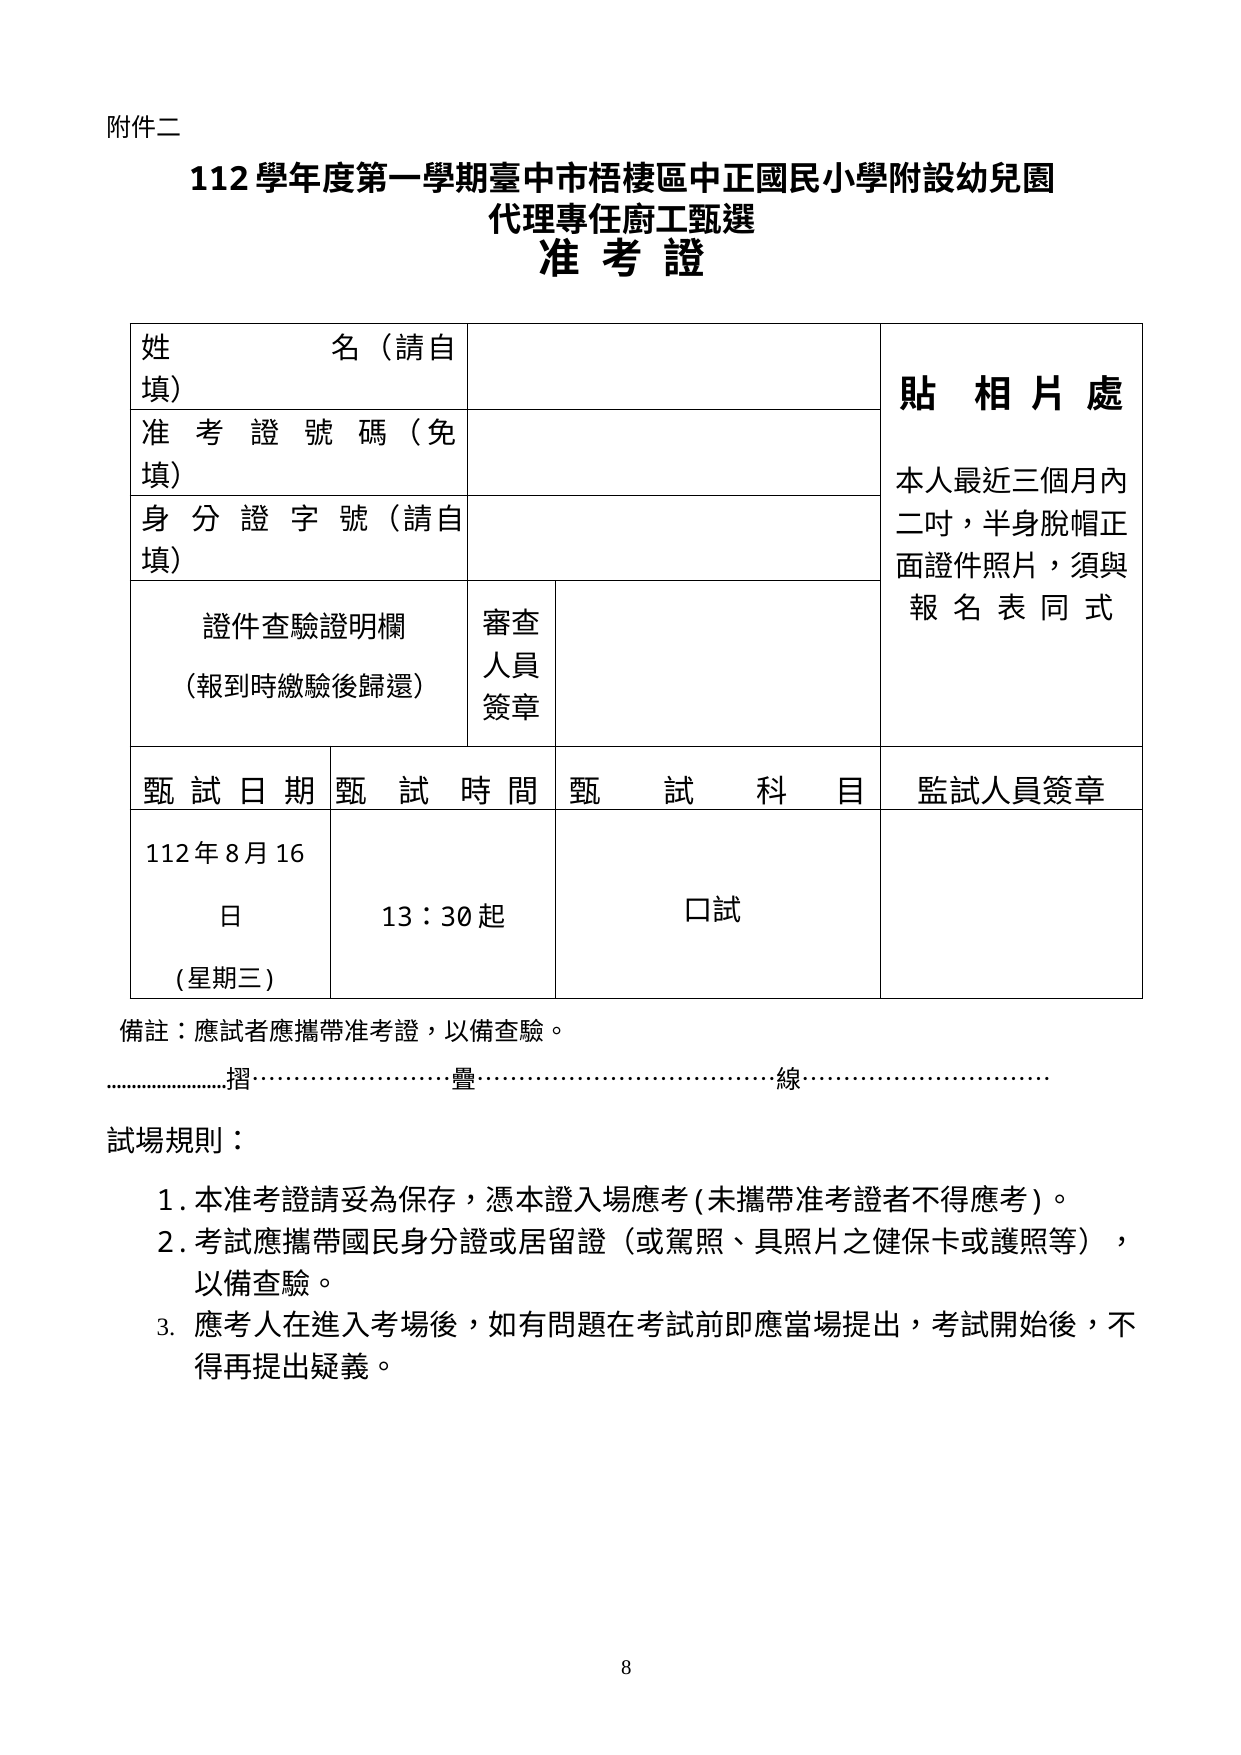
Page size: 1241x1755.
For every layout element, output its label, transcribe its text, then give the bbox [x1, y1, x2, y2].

list 考試應攜帶國民身分證或居留證（或駕照、具照片之健保卡或護照等），以備查驗。 [156, 1219, 1137, 1302]
table_cell 甄 試 日 期 [131, 747, 330, 809]
table_cell 審查 人員 簽章 [468, 581, 555, 746]
table_cell 13：30起 [331, 810, 555, 998]
table_cell 112年8月16日 (星期三) [131, 810, 330, 998]
table_cell [881, 810, 1142, 998]
table_cell 甄 試 時 間 [331, 747, 555, 809]
table_cell 口試 [556, 810, 880, 998]
table_header 貼 相 片 處 本人最近三個月內二吋，半身脫帽正面證件照片，須與報 名 表 同 式 [881, 324, 1142, 746]
table_cell [468, 410, 880, 494]
list 本准考證請妥為保存，憑本證入場應考(未攜帶准考證者不得應考)。 [156, 1177, 1137, 1219]
table_cell 監試人員簽章 [881, 747, 1142, 809]
text 112學年度第一學期臺中市梧棲區中正國民小學附設幼兒園 [106, 157, 1137, 198]
text 代理專任廚工甄選 [106, 198, 1137, 240]
text 備註：應試者應攜帶准考證，以備查驗。 [119, 1011, 1137, 1047]
text ……………………摺……………………疊………………………………線………………………… [106, 1060, 1137, 1096]
text 試場規則： [106, 1121, 1137, 1159]
table_cell 甄 試 科 目 [556, 747, 880, 809]
table_cell [556, 581, 880, 746]
list 應考人在進入考場後，如有問題在考試前即應當場提出，考試開始後，不得再提出疑義。 [156, 1302, 1137, 1386]
table_header 姓 名（請自填） [131, 324, 467, 409]
text 准 考 證 [106, 240, 1137, 282]
table_header [468, 324, 880, 409]
table_cell 證件查驗證明欄 （報到時繳驗後歸還） [131, 581, 467, 746]
table_cell 身 分 證 字 號（請自填） [131, 496, 467, 580]
text 附件二 [106, 84, 1137, 146]
table_cell [468, 496, 880, 580]
table_cell 准 考 證 號 碼（免 填） [131, 410, 467, 494]
